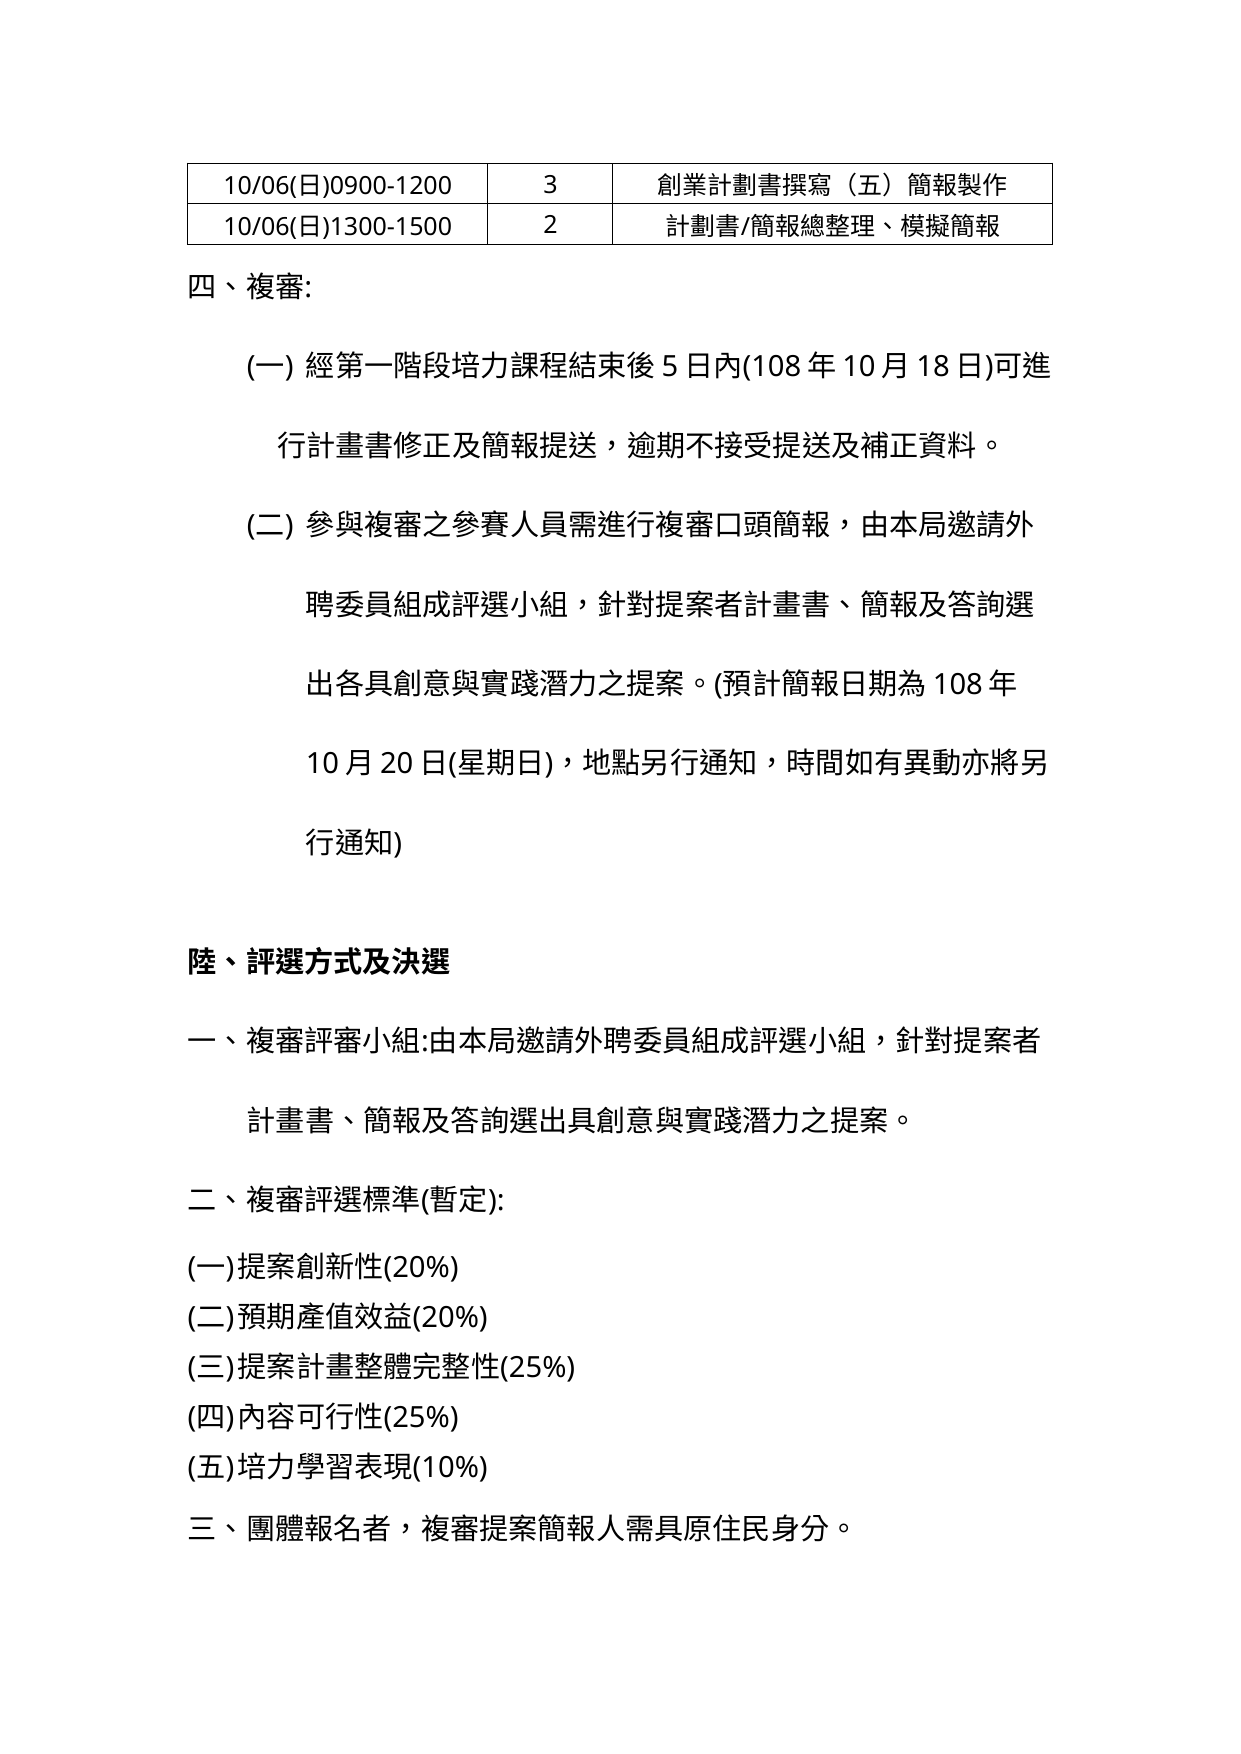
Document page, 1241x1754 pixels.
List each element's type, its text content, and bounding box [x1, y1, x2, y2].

list 行計畫書修正及簡報提送，逾期不接受提送及補正資料。 [247, 404, 1053, 483]
list 預期產值效益(20%) [187, 1287, 1053, 1337]
text 二、複審評選標準(暫定): [187, 1158, 1053, 1237]
list 培力學習表現(10%) [187, 1437, 1053, 1487]
table_cell 2 [488, 204, 612, 244]
table_cell 10/06(日)0900-1200 [188, 164, 487, 203]
table_cell 計劃書/簡報總整理、模擬簡報 [613, 204, 1052, 244]
table_cell 3 [488, 164, 612, 203]
text 陸、評選方式及決選 [187, 920, 1053, 999]
list 內容可行性(25%) [187, 1387, 1053, 1437]
list 提案創新性(20%) [187, 1237, 1053, 1287]
text 三、團體報名者，複審提案簡報人需具原住民身分。 [187, 1487, 1053, 1567]
table_cell 創業計劃書撰寫（五）簡報製作 [613, 164, 1052, 203]
text 四、複審: [187, 245, 1053, 324]
table_cell 10/06(日)1300-1500 [188, 204, 487, 244]
text 一、複審評審小組:由本局邀請外聘委員組成評選小組，針對提案者計畫書、簡報及答詢選出具創意與實踐潛力之提案。 [187, 999, 1053, 1158]
list 參與複審之參賽人員需進行複審口頭簡報，由本局邀請外聘委員組成評選小組，針對提案者計畫書、簡報及答詢選出各具創意與實踐潛力之提案。(預計簡報日期為108年10月20日(星期日)，地點另行通知，時間如有異動亦將另行通知) [247, 483, 1053, 880]
list 經第一階段培力課程結束後5日內(108年10月18日)可進 [237, 324, 1053, 404]
list 提案計畫整體完整性(25%) [187, 1337, 1053, 1387]
